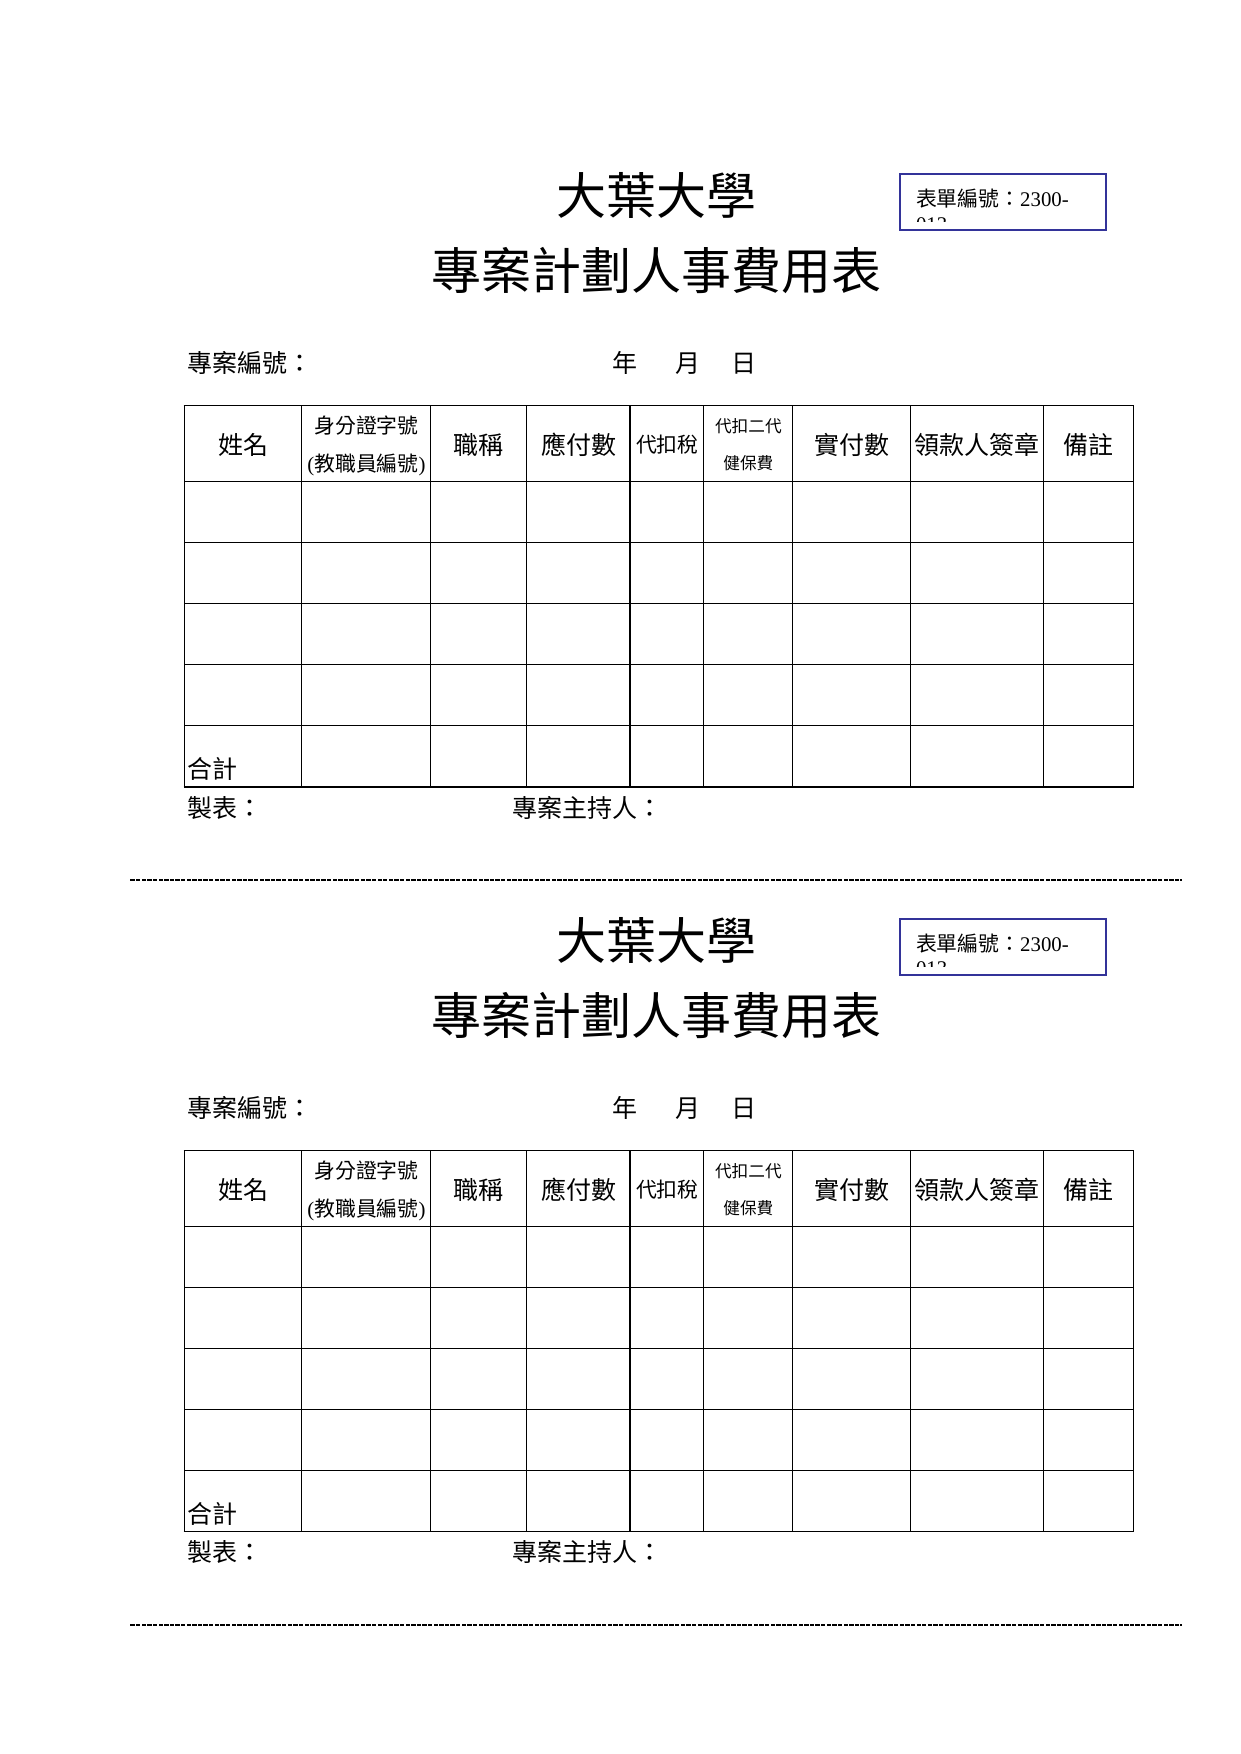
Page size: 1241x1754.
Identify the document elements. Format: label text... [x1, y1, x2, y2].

table_cell [631, 1349, 703, 1409]
table_cell [631, 543, 703, 603]
table_cell [704, 726, 792, 786]
table_cell [302, 665, 430, 725]
text 專案編號： 年 月 日 [187, 1087, 1125, 1125]
table_cell [431, 726, 526, 786]
table_header 應付數 [527, 406, 629, 481]
table_header 實付數 [793, 406, 910, 481]
table_cell [431, 543, 526, 603]
table_header 代扣二代健保費 [704, 1151, 792, 1226]
table_cell [1044, 726, 1133, 786]
table_cell [704, 1288, 792, 1348]
table_cell [527, 482, 629, 542]
table_cell [185, 1410, 301, 1470]
table_cell [185, 1288, 301, 1348]
text 大葉大學 [187, 155, 1125, 230]
table_cell [431, 604, 526, 664]
table_cell [1044, 1349, 1133, 1409]
table_cell [793, 604, 910, 664]
table_cell [431, 1471, 526, 1531]
text 專案計劃人事費用表 [187, 975, 1125, 1050]
table_cell [911, 543, 1043, 603]
table_cell [302, 1349, 430, 1409]
table_cell [1044, 543, 1133, 603]
table_cell [431, 1410, 526, 1470]
table_cell [1044, 665, 1133, 725]
table_cell [302, 604, 430, 664]
table_cell [793, 1288, 910, 1348]
table_cell [527, 1288, 629, 1348]
table_cell [793, 1349, 910, 1409]
table_cell [793, 1471, 910, 1531]
table_cell [631, 665, 703, 725]
table_cell [185, 543, 301, 603]
table_header 職稱 [431, 406, 526, 481]
table_header 身分證字號(教職員編號) [302, 406, 430, 481]
table_cell [911, 1410, 1043, 1470]
text 表單編號：2300-013 [916, 182, 1090, 222]
table_header 姓名 [185, 406, 301, 481]
table_cell [704, 604, 792, 664]
table_cell [911, 665, 1043, 725]
table_cell [185, 604, 301, 664]
table_cell [302, 1471, 430, 1531]
table_cell [911, 726, 1043, 786]
table_cell [302, 543, 430, 603]
table_cell [431, 665, 526, 725]
table_header 應付數 [527, 1151, 629, 1226]
table_cell [302, 726, 430, 786]
table_cell [1044, 604, 1133, 664]
text 製表： 專案主持人： [187, 1532, 1125, 1570]
table_cell [704, 1227, 792, 1287]
table_cell [911, 482, 1043, 542]
table_cell [527, 1349, 629, 1409]
table_cell [631, 482, 703, 542]
table_header 代扣二代健保費 [704, 406, 792, 481]
table_header 姓名 [185, 1151, 301, 1226]
table_cell [704, 482, 792, 542]
table_cell [527, 604, 629, 664]
table_cell [704, 1471, 792, 1531]
table_cell [704, 543, 792, 603]
table_cell [185, 482, 301, 542]
table_cell [185, 1227, 301, 1287]
text 專案計劃人事費用表 [187, 230, 1125, 305]
table_cell [911, 1288, 1043, 1348]
table_cell [1044, 1227, 1133, 1287]
table_cell 合計 [185, 1471, 301, 1531]
text 大葉大學 [187, 900, 1125, 975]
table_cell [302, 1410, 430, 1470]
table_header 備註 [1044, 1151, 1133, 1226]
table_cell [704, 665, 792, 725]
table_header 領款人簽章 [911, 1151, 1043, 1226]
table_cell [704, 1349, 792, 1409]
table_cell [911, 604, 1043, 664]
table_cell 合計 [185, 726, 301, 786]
table_header 備註 [1044, 406, 1133, 481]
table_cell [631, 604, 703, 664]
table_cell [527, 543, 629, 603]
text 製表： 專案主持人： [187, 788, 1125, 825]
table_cell [1044, 1471, 1133, 1531]
table_cell [185, 665, 301, 725]
table_cell [431, 1227, 526, 1287]
table_cell [793, 665, 910, 725]
table_cell [911, 1471, 1043, 1531]
table_cell [185, 1349, 301, 1409]
table_cell [527, 726, 629, 786]
table_header 實付數 [793, 1151, 910, 1226]
table_cell [431, 482, 526, 542]
table_header 代扣稅 [631, 406, 703, 481]
table_cell [1044, 1410, 1133, 1470]
table_cell [793, 1410, 910, 1470]
table_cell [631, 1288, 703, 1348]
table_header 職稱 [431, 1151, 526, 1226]
table_cell [631, 1227, 703, 1287]
text 表單編號：2300-013 [916, 927, 1090, 967]
table_cell [631, 1471, 703, 1531]
table_header 領款人簽章 [911, 406, 1043, 481]
table_cell [302, 1227, 430, 1287]
table_cell [302, 482, 430, 542]
table_cell [793, 726, 910, 786]
table_cell [527, 665, 629, 725]
table_cell [527, 1227, 629, 1287]
table_cell [431, 1288, 526, 1348]
table_cell [793, 1227, 910, 1287]
table_cell [302, 1288, 430, 1348]
table_cell [527, 1471, 629, 1531]
table_cell [1044, 1288, 1133, 1348]
table_cell [911, 1349, 1043, 1409]
table_header 身分證字號(教職員編號) [302, 1151, 430, 1226]
table_cell [631, 1410, 703, 1470]
table_cell [631, 726, 703, 786]
table_cell [431, 1349, 526, 1409]
table_cell [527, 1410, 629, 1470]
table_cell [704, 1410, 792, 1470]
text 專案編號： 年 月 日 [187, 343, 1125, 380]
table_cell [793, 543, 910, 603]
table_header 代扣稅 [631, 1151, 703, 1226]
table_cell [793, 482, 910, 542]
table_cell [1044, 482, 1133, 542]
table_cell [911, 1227, 1043, 1287]
